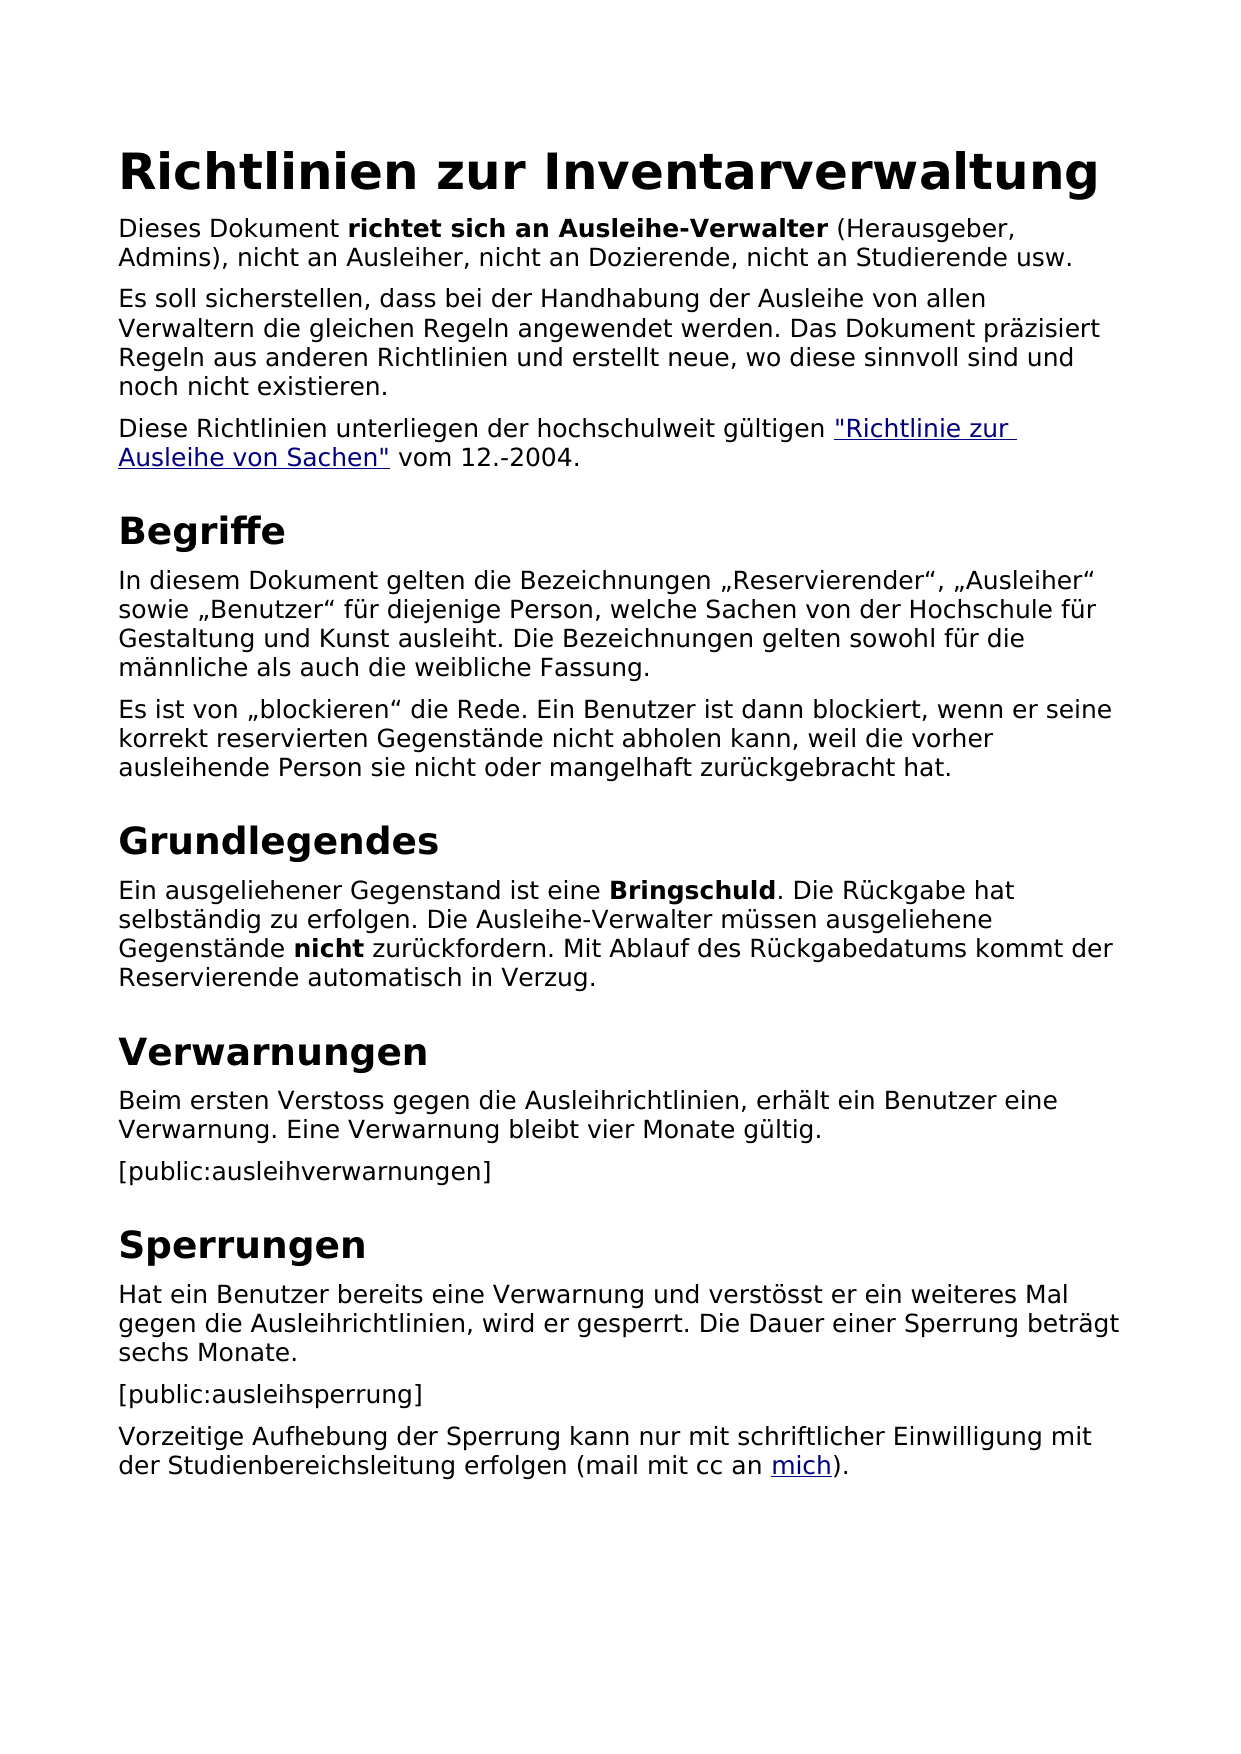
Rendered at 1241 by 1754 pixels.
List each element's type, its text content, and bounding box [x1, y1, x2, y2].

text Es ist von „blockieren“ die Rede. Ein Benutzer ist dann blockiert, wenn er seine korrekt reservierten Gegenstände nicht abholen kann, weil die vorher ausleihende Person sie nicht oder mangelhaft zurückgebracht hat. [118, 695, 1122, 782]
subtitle Begriffe [118, 510, 1122, 553]
subtitle Verwarnungen [118, 1030, 1122, 1074]
text Dieses Dokument richtet sich an Ausleihe-Verwalter (Herausgeber, Admins), nicht an Ausleiher, nicht an Dozierende, nicht an Studierende usw. [118, 214, 1122, 272]
text [public:ausleihsperrung] [118, 1380, 1122, 1409]
text Beim ersten Verstoss gegen die Ausleihrichtlinien, erhält ein Benutzer eine Verwarnung. Eine Verwarnung bleibt vier Monate gültig. [118, 1086, 1122, 1145]
text [public:ausleihverwarnungen] [118, 1157, 1122, 1186]
text Hat ein Benutzer bereits eine Verwarnung und verstösst er ein weiteres Mal gegen die Ausleihrichtlinien, wird er gesperrt. Die Dauer einer Sperrung beträgt sechs Monate. [118, 1280, 1122, 1368]
text In diesem Dokument gelten die Bezeichnungen „Reservierender“, „Ausleiher“ sowie „Benutzer“ für diejenige Person, welche Sachen von der Hochschule für Gestaltung und Kunst ausleiht. Die Bezeichnungen gelten sowohl für die männliche als auch die weibliche Fassung. [118, 566, 1122, 682]
subtitle Richtlinien zur Inventarverwaltung [118, 143, 1122, 201]
subtitle Grundlegendes [118, 820, 1122, 864]
text Es soll sicherstellen, dass bei der Handhabung der Ausleihe von allen Verwaltern die gleichen Regeln angewendet werden. Das Dokument präzisiert Regeln aus anderen Richtlinien und erstellt neue, wo diese sinnvoll sind und noch nicht existieren. [118, 285, 1122, 401]
text Diese Richtlinien unterliegen der hochschulweit gültigen "Richtlinie zur Ausleihe von Sachen" vom 12.-2004. [118, 414, 1122, 472]
text Vorzeitige Aufhebung der Sperrung kann nur mit schriftlicher Einwilligung mit der Studienbereichsleitung erfolgen (mail mit cc an mich). [118, 1422, 1122, 1480]
text Ein ausgeliehener Gegenstand ist eine Bringschuld. Die Rückgabe hat selbständig zu erfolgen. Die Ausleihe-Verwalter müssen ausgeliehene Gegenstände nicht zurückfordern. Mit Ablauf des Rückgabedatums kommt der Reservierende automatisch in Verzug. [118, 876, 1122, 993]
subtitle Sperrungen [118, 1224, 1122, 1268]
